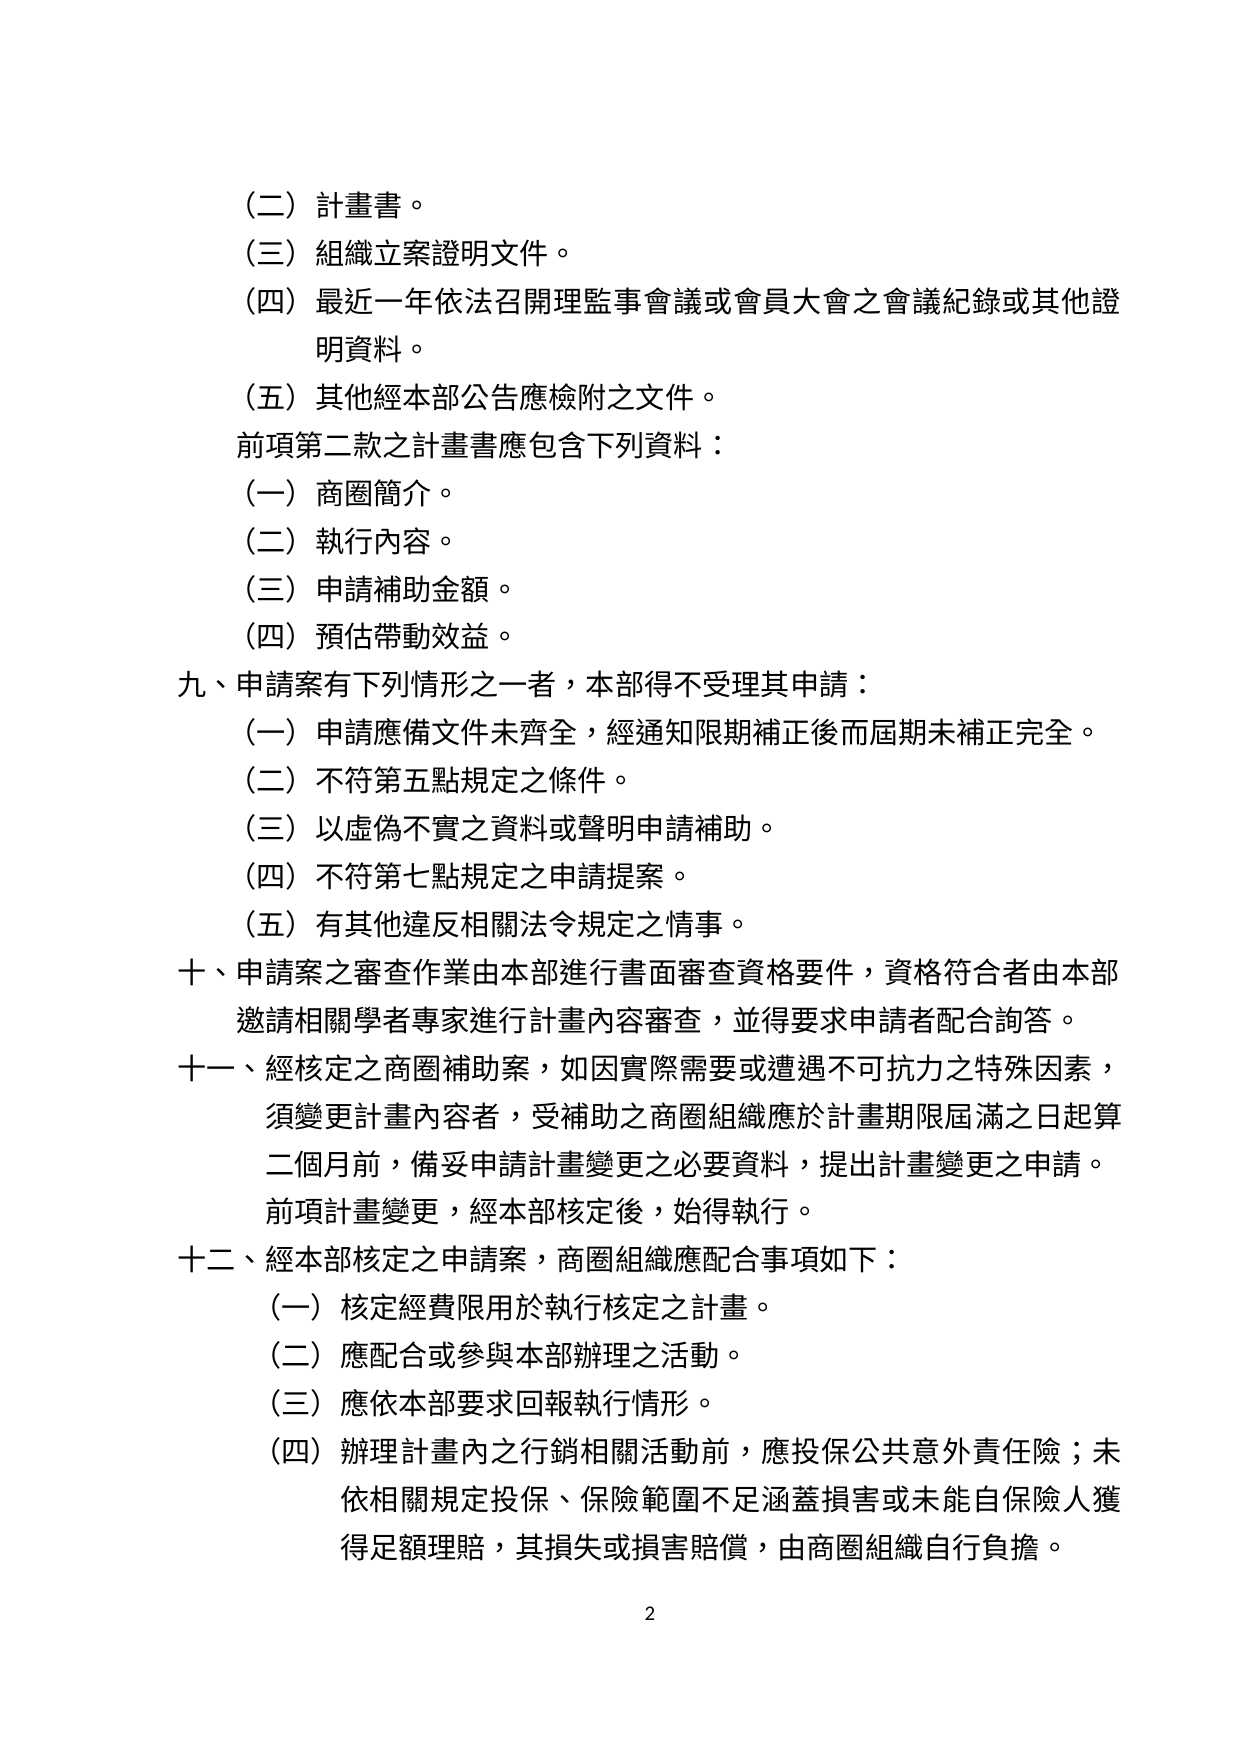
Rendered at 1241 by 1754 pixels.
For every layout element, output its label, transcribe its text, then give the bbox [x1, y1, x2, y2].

list 商圈簡介。 [227, 465, 1122, 513]
list 應依本部要求回報執行情形。 [252, 1375, 1122, 1423]
text 前項計畫變更，經本部核定後，始得執行。 [265, 1183, 1122, 1231]
list 執行內容。 [227, 513, 1122, 561]
list 申請補助金額。 [227, 561, 1122, 608]
list 申請案有下列情形之一者，本部得不受理其申請： [177, 656, 1122, 704]
list 最近一年依法召開理監事會議或會員大會之會議紀錄或其他證明資料。 [227, 273, 1122, 369]
list 經核定之商圈補助案，如因實際需要或遭遇不可抗力之特殊因素，須變更計畫內容者，受補助之商圈組織應於計畫期限屆滿之日起算二個月前，備妥申請計畫變更之必要資料，提出計畫變更之申請。 [177, 1040, 1122, 1183]
list 其他經本部公告應檢附之文件。 [227, 369, 1122, 417]
list 計畫書。 [227, 177, 1122, 225]
text 前項第二款之計畫書應包含下列資料： [236, 417, 1122, 465]
list 申請應備文件未齊全，經通知限期補正後而屆期未補正完全。 [227, 704, 1122, 752]
list 不符第五點規定之條件。 [227, 752, 1122, 800]
list 有其他違反相關法令規定之情事。 [227, 896, 1122, 944]
list 申請案之審查作業由本部進行書面審查資格要件，資格符合者由本部邀請相關學者專家進行計畫內容審查，並得要求申請者配合詢答。 [177, 944, 1122, 1040]
list 應配合或參與本部辦理之活動。 [252, 1327, 1122, 1375]
list 核定經費限用於執行核定之計畫。 [252, 1279, 1122, 1327]
list 辦理計畫內之行銷相關活動前，應投保公共意外責任險；未依相關規定投保、保險範圍不足涵蓋損害或未能自保險人獲得足額理賠，其損失或損害賠償，由商圈組織自行負擔。 [252, 1423, 1122, 1567]
list 以虛偽不實之資料或聲明申請補助。 [227, 800, 1122, 848]
list 經本部核定之申請案，商圈組織應配合事項如下： [177, 1231, 1122, 1279]
list 組織立案證明文件。 [227, 225, 1122, 273]
list 不符第七點規定之申請提案。 [227, 848, 1122, 896]
list 預估帶動效益。 [227, 608, 1122, 656]
